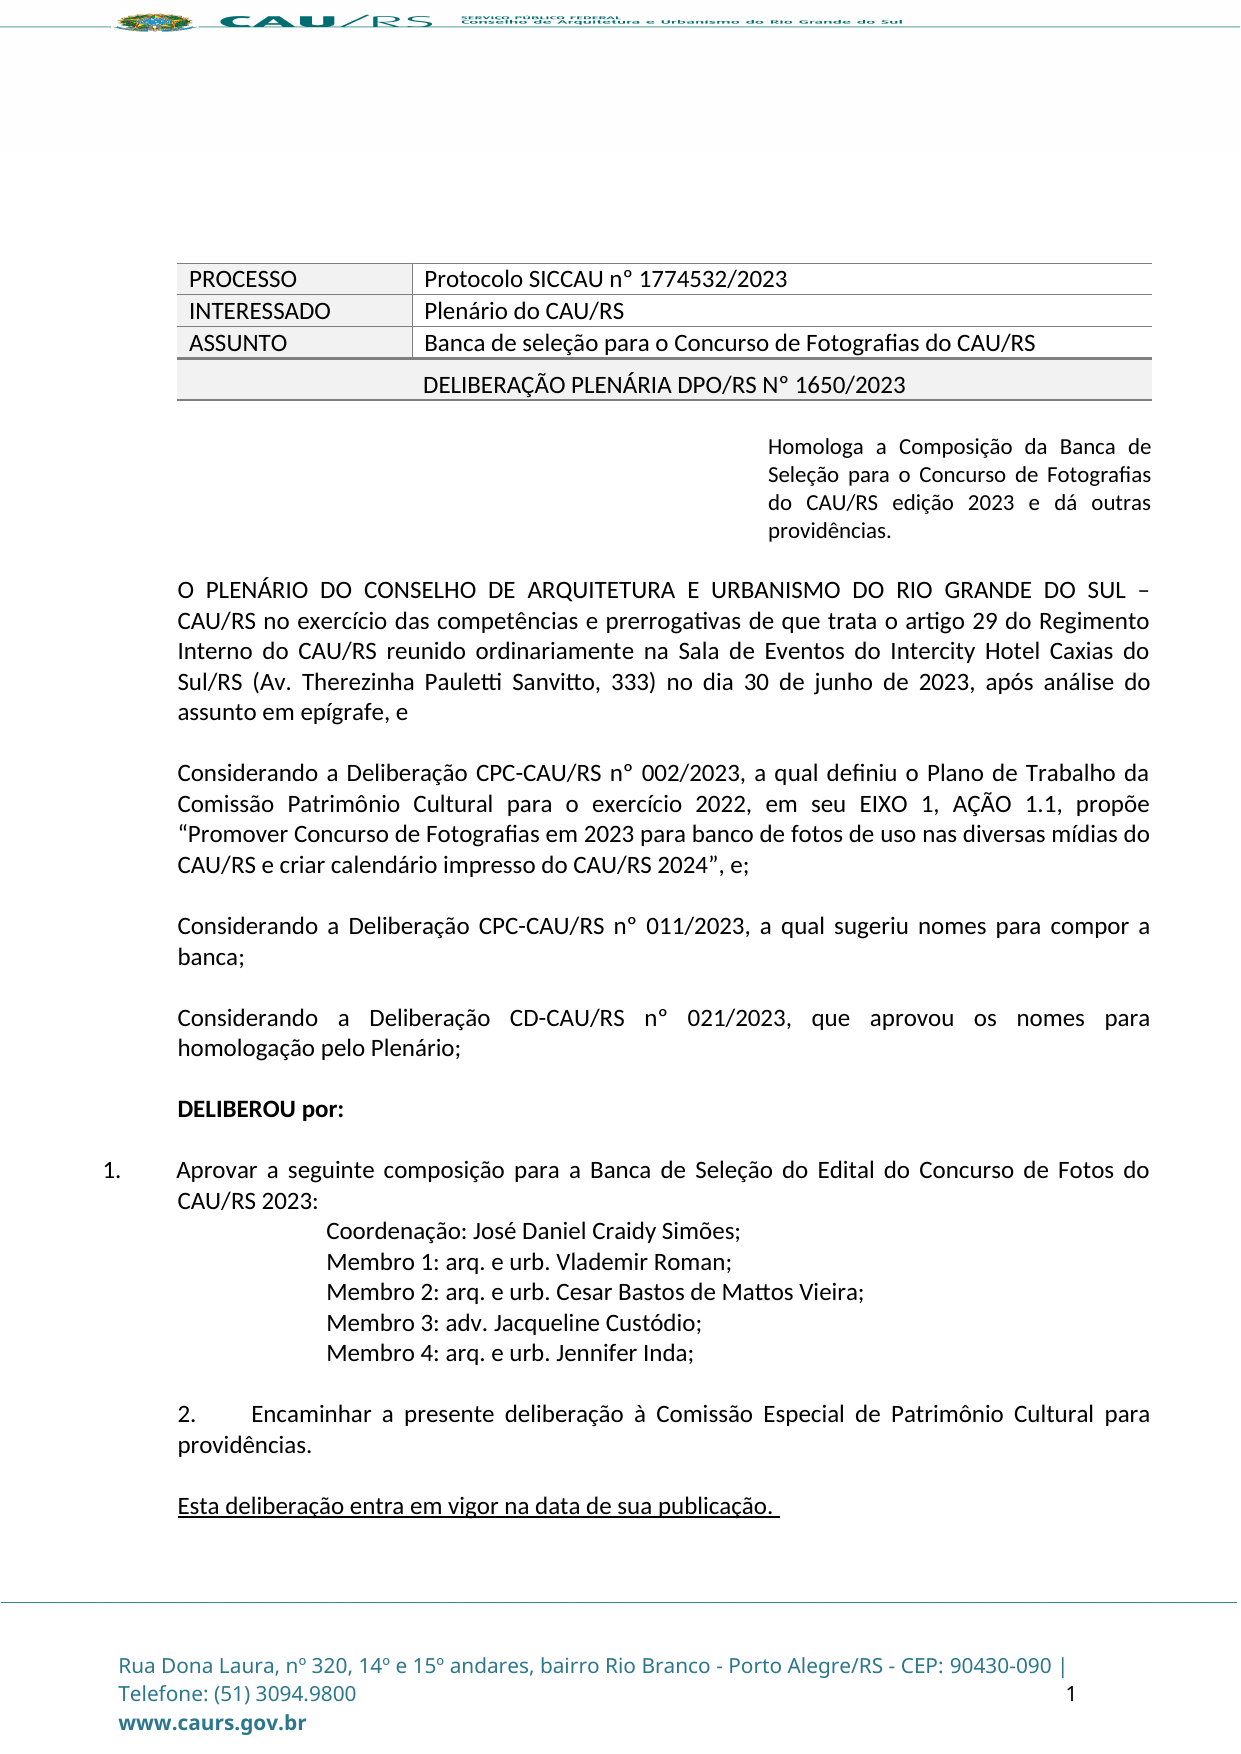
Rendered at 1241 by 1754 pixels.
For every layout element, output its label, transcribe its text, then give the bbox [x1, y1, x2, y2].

text Homologa a Composição da Banca de Seleção para o Concurso de Fotografias do CAU/RS edição 2023 e dá outras providências. [768, 432, 1152, 544]
table_cell Plenário do CAU/RS [413, 295, 1152, 326]
list Encaminhar a presente deliberação à Comissão Especial de Patrimônio Cultural para providências. [177, 1398, 1152, 1459]
text Considerando a Deliberação CPC-CAU/RS nº 011/2023, a qual sugeriu nomes para compor a banca; [177, 910, 1152, 971]
text DELIBEROU por: [177, 1093, 1152, 1124]
list Esta deliberação entra em vigor na data de sua publicação. [177, 1490, 1152, 1521]
list Aprovar a seguinte composição para a Banca de Seleção do Edital do Concurso de Fotos do CAU/RS 2023: [102, 1154, 1152, 1215]
text DELIBERAÇÃO PLENÁRIA DPO/RS Nº 1650/2023 [177, 360, 1152, 399]
text Membro 1: arq. e urb. Vlademir Roman; [252, 1246, 1152, 1276]
text Coordenação: José Daniel Craidy Simões; [252, 1215, 1152, 1246]
table_header Protocolo SICCAU nº 1774532/2023 [413, 264, 1152, 294]
table_header PROCESSO [177, 264, 412, 294]
table_cell Banca de seleção para o Concurso de Fotografias do CAU/RS [413, 327, 1152, 357]
text Membro 3: adv. Jacqueline Custódio; [252, 1307, 1152, 1337]
text Considerando a Deliberação CD-CAU/RS nº 021/2023, que aprovou os nomes para homologação pelo Plenário; [177, 1002, 1152, 1063]
text O PLENÁRIO DO CONSELHO DE ARQUITETURA E URBANISMO DO RIO GRANDE DO SUL – CAU/RS no exercício das competências e prerrogativas de que trata o artigo 29 do Regimento Interno do CAU/RS reunido ordinariamente na Sala de Eventos do Intercity Hotel Caxias do Sul/RS (Av. Therezinha Pauletti Sanvitto, 333) no dia 30 de junho de 2023, após análise do assunto em epígrafe, e [177, 574, 1152, 727]
text Membro 4: arq. e urb. Jennifer Inda; [252, 1337, 1152, 1368]
text Membro 2: arq. e urb. Cesar Bastos de Mattos Vieira; [252, 1276, 1152, 1307]
text Considerando a Deliberação CPC-CAU/RS nº 002/2023, a qual definiu o Plano de Trabalho da Comissão Patrimônio Cultural para o exercício 2022, em seu EIXO 1, AÇÃO 1.1, propõe “Promover Concurso de Fotografias em 2023 para banco de fotos de uso nas diversas mídias do CAU/RS e criar calendário impresso do CAU/RS 2024”, e; [177, 758, 1152, 880]
table_cell INTERESSADO [177, 295, 412, 326]
table_cell ASSUNTO [177, 327, 412, 357]
